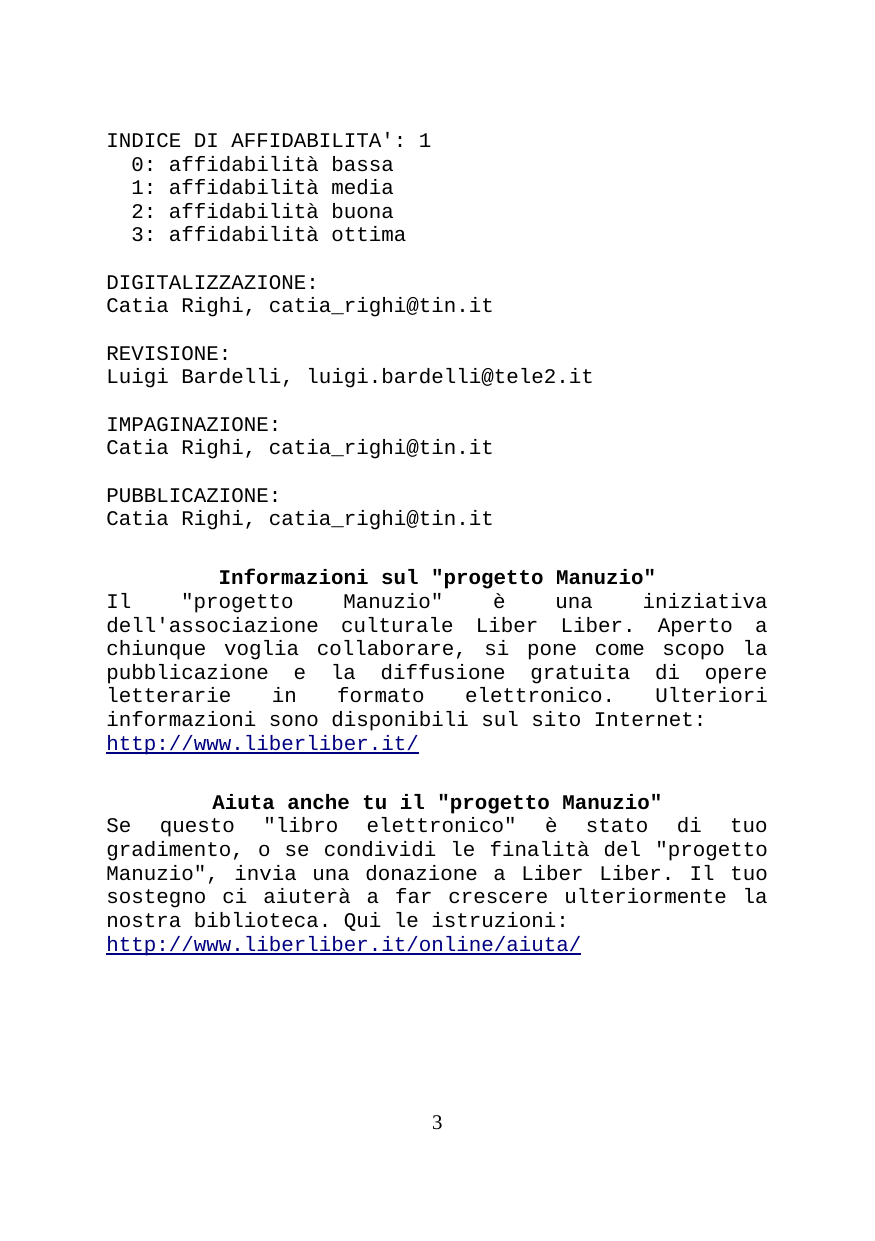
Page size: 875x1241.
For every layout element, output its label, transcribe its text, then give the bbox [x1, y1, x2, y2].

text Catia Righi, catia_righi@tin.it [106, 508, 768, 532]
text 1: affidabilità media [106, 177, 768, 201]
text http://www.liberliber.it/online/aiuta/ [106, 934, 768, 957]
text Catia Righi, catia_righi@tin.it [106, 295, 768, 319]
text DIGITALIZZAZIONE: [106, 272, 768, 295]
text http://www.liberliber.it/ [106, 733, 768, 756]
text Aiuta anche tu il "progetto Manuzio" [106, 792, 768, 816]
text Luigi Bardelli, luigi.bardelli@tele2.it [106, 366, 768, 390]
text PUBBLICAZIONE: [106, 484, 768, 508]
text 0: affidabilità bassa [106, 153, 768, 177]
text Catia Righi, catia_righi@tin.it [106, 437, 768, 461]
text 3: affidabilità ottima [106, 224, 768, 248]
text Il "progetto Manuzio" è una iniziativa dell'associazione culturale Liber Liber. Aperto a chiunque voglia collaborare, si pone come scopo la pubblicazione e la diffusione gratuita di opere letterarie in formato elettronico. Ulteriori informazioni sono disponibili sul sito Internet: [106, 591, 768, 733]
text Informazioni sul "progetto Manuzio" [106, 567, 768, 591]
text 2: affidabilità buona [106, 201, 768, 224]
text IMPAGINAZIONE: [106, 414, 768, 437]
text REVISIONE: [106, 343, 768, 366]
text Se questo "libro elettronico" è stato di tuo gradimento, o se condividi le finalità del "progetto Manuzio", invia una donazione a Liber Liber. Il tuo sostegno ci aiuterà a far crescere ulteriormente la nostra biblioteca. Qui le istruzioni: [106, 816, 768, 934]
text INDICE DI AFFIDABILITA': 1 [106, 130, 768, 153]
